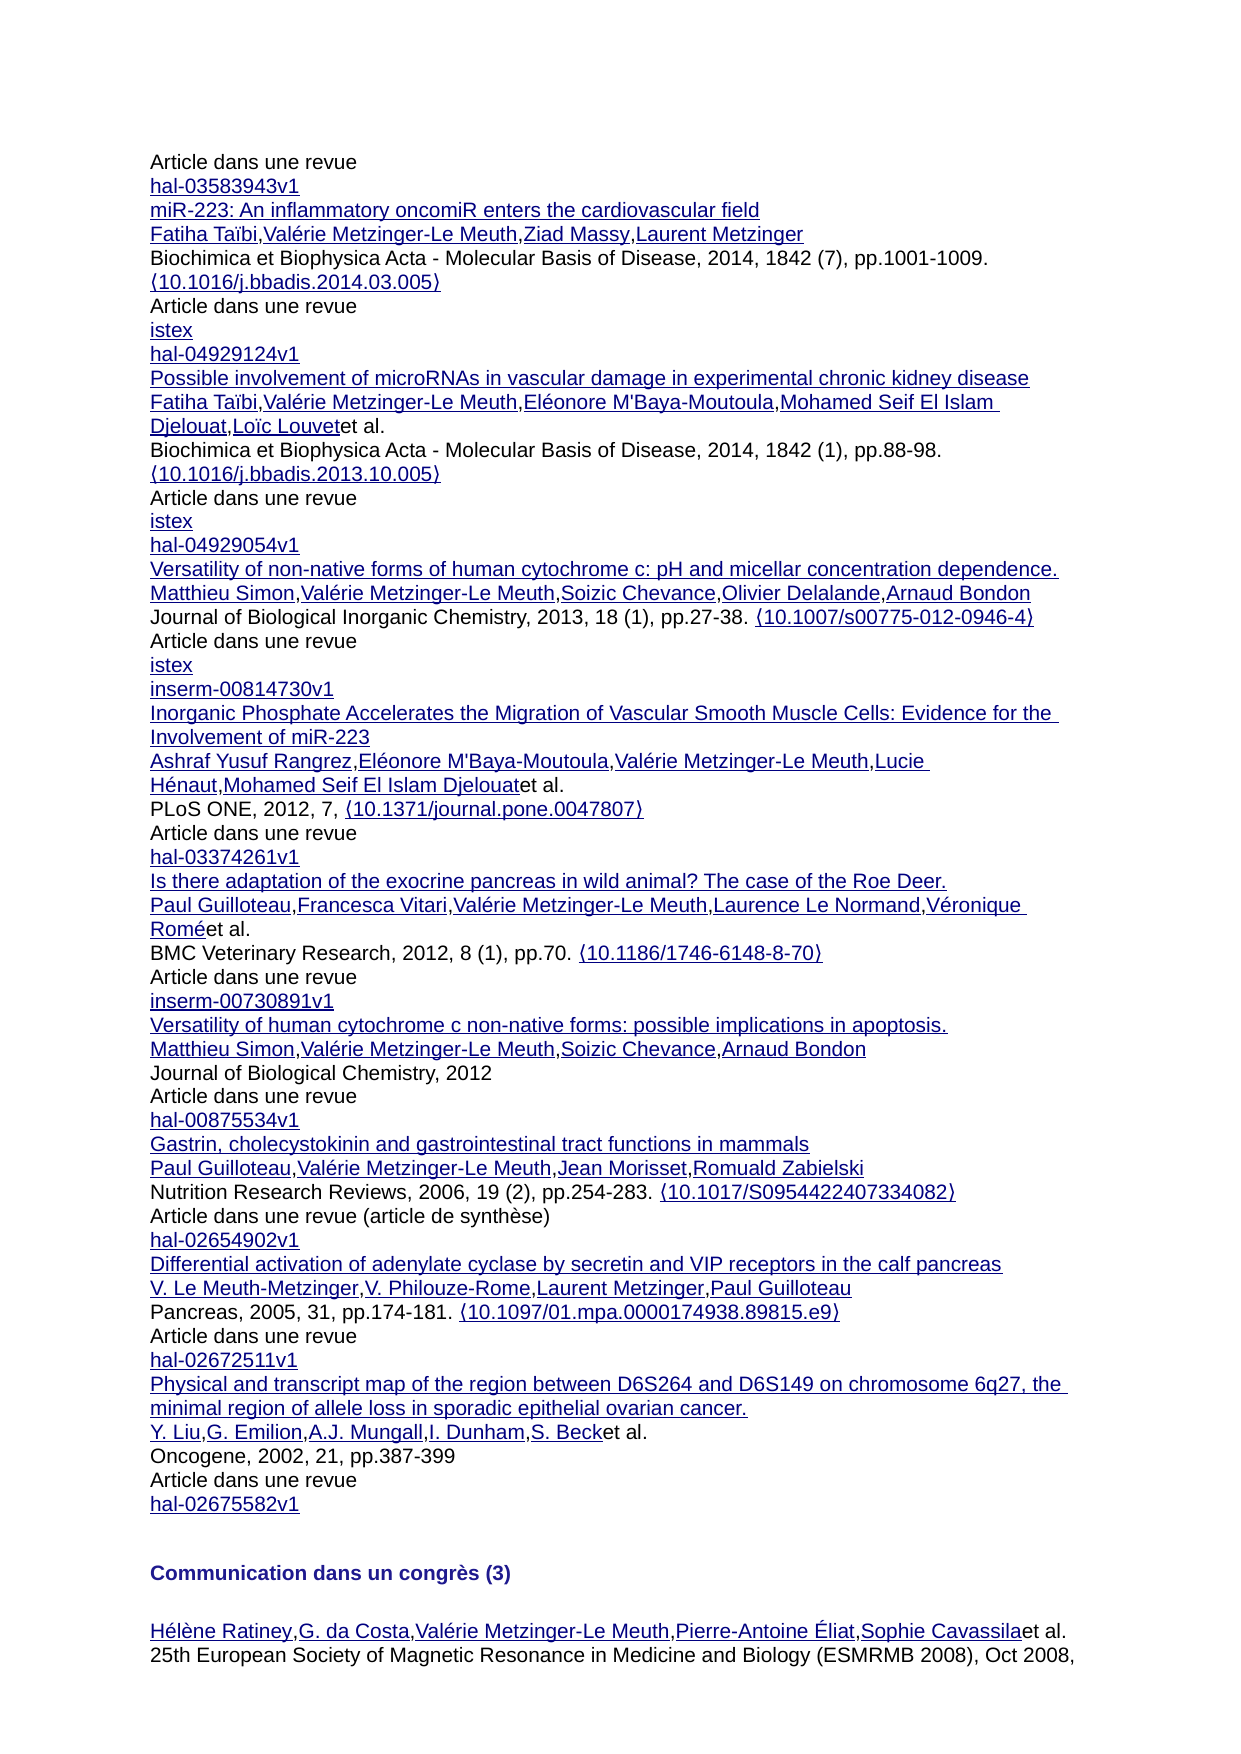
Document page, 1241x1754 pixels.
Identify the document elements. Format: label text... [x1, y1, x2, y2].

table_cell Is there adaptation of the exocrine pancreas in wild animal? The case of the Roe Deer. Paul Guilloteau,Francesca Vitari,Valérie Metzinger-Le Meuth,Laurence Le Normand,Véronique Roméet al. BMC Veterinary Research, 2012, 8 (1), pp.70. ⟨10.1186/1746-6148-8-70⟩ Article dans une revue inserm-00730891v1 [150, 869, 1090, 1012]
table_header Automatic Quantitative analysis of HRMAS 1D proton spectra from rat liver biopsies Hélène Ratiney,G. da Costa,Valérie Metzinger-Le Meuth,Pierre-Antoine Éliat,Sophie Cavassilaet al. 25th European Society of Magnetic Resonance in Medicine and Biology (ESMRMB 2008), Oct 2008, Valence, Spain Communication dans un congrès hal-01879520v1 [150, 1619, 1090, 1667]
table_cell Differential activation of adenylate cyclase by secretin and VIP receptors in the calf pancreas V. Le Meuth-Metzinger,V. Philouze-Rome,Laurent Metzinger,Paul Guilloteau Pancreas, 2005, 31, pp.174-181. ⟨10.1097/01.mpa.0000174938.89815.e9⟩ Article dans une revue hal-02672511v1 [150, 1252, 1090, 1372]
table_cell Inorganic Phosphate Accelerates the Migration of Vascular Smooth Muscle Cells: Evidence for the Involvement of miR-223 Ashraf Yusuf Rangrez,Eléonore M'Baya-Moutoula,Valérie Metzinger-Le Meuth,Lucie Hénaut,Mohamed Seif El Islam Djelouatet al. PLoS ONE, 2012, 7, ⟨10.1371/journal.pone.0047807⟩ Article dans une revue hal-03374261v1 [150, 701, 1090, 869]
table_cell Physical and transcript map of the region between D6S264 and D6S149 on chromosome 6q27, the minimal region of allele loss in sporadic epithelial ovarian cancer. Y. Liu,G. Emilion,A.J. Mungall,I. Dunham,S. Becket al. Oncogene, 2002, 21, pp.387-399 Article dans une revue hal-02675582v1 [150, 1372, 1090, 1516]
subtitle Communication dans un congrès (3) [150, 1560, 1090, 1584]
table_cell Gastrin, cholecystokinin and gastrointestinal tract functions in mammals Paul Guilloteau,Valérie Metzinger-Le Meuth,Jean Morisset,Romuald Zabielski Nutrition Research Reviews, 2006, 19 (2), pp.254-283. ⟨10.1017/S0954422407334082⟩ Article dans une revue (article de synthèse) hal-02654902v1 [150, 1132, 1090, 1252]
table_cell Possible involvement of microRNAs in vascular damage in experimental chronic kidney disease Fatiha Taïbi,Valérie Metzinger-Le Meuth,Eléonore M'Baya-Moutoula,Mohamed Seif El Islam Djelouat,Loïc Louvetet al. Biochimica et Biophysica Acta - Molecular Basis of Disease, 2014, 1842 (1), pp.88-98. ⟨10.1016/j.bbadis.2013.10.005⟩ Article dans une revue istex hal-04929054v1 [150, 366, 1090, 557]
table_cell Versatility of non-native forms of human cytochrome c: pH and micellar concentration dependence. Matthieu Simon,Valérie Metzinger-Le Meuth,Soizic Chevance,Olivier Delalande,Arnaud Bondon Journal of Biological Inorganic Chemistry, 2013, 18 (1), pp.27-38. ⟨10.1007/s00775-012-0946-4⟩ Article dans une revue istex inserm-00814730v1 [150, 557, 1090, 701]
table_cell miR-223: An inflammatory oncomiR enters the cardiovascular field Fatiha Taïbi,Valérie Metzinger-Le Meuth,Ziad Massy,Laurent Metzinger Biochimica et Biophysica Acta - Molecular Basis of Disease, 2014, 1842 (7), pp.1001-1009. ⟨10.1016/j.bbadis.2014.03.005⟩ Article dans une revue istex hal-04929124v1 [150, 198, 1090, 366]
table_cell Article dans une revue hal-03583943v1 [150, 150, 1090, 198]
table_cell Versatility of human cytochrome c non-native forms: possible implications in apoptosis. Matthieu Simon,Valérie Metzinger-Le Meuth,Soizic Chevance,Arnaud Bondon Journal of Biological Chemistry, 2012 Article dans une revue hal-00875534v1 [150, 1013, 1090, 1132]
